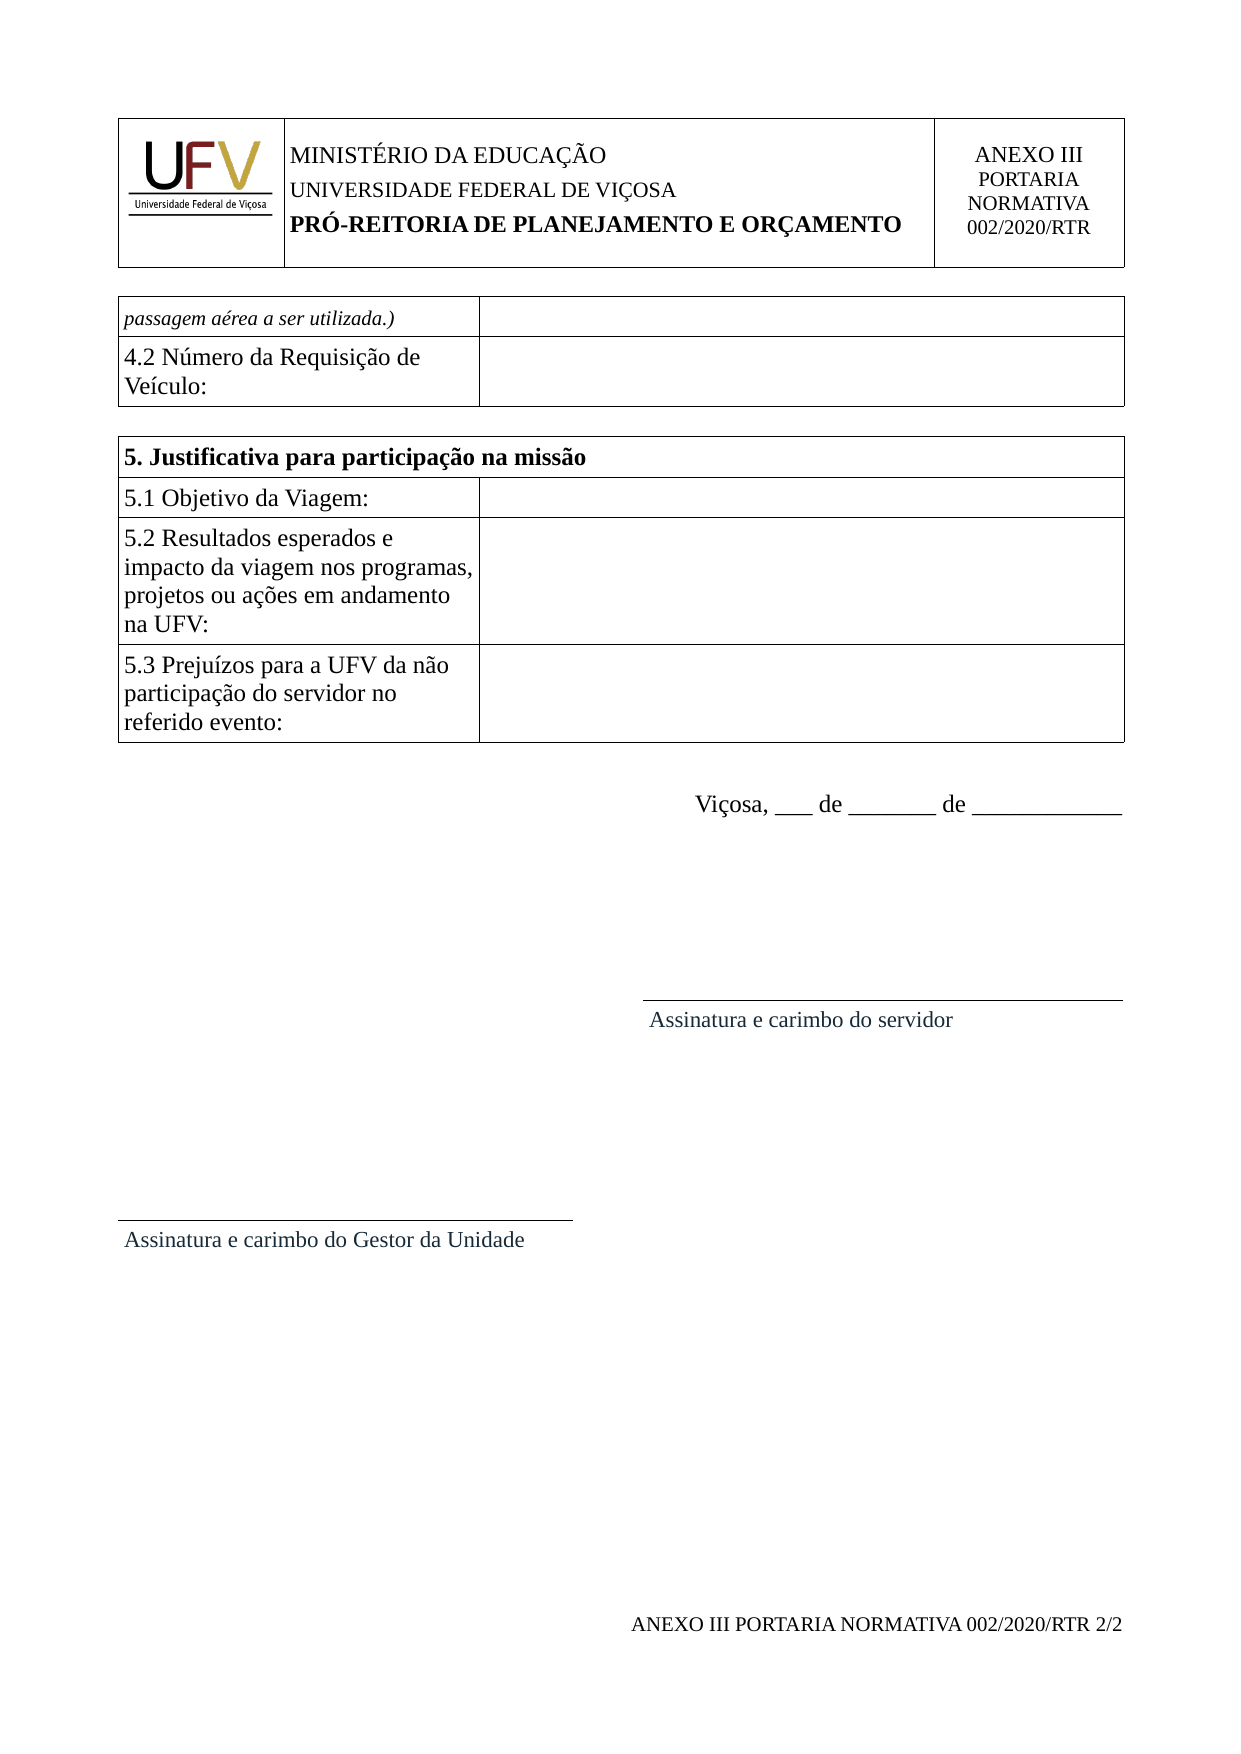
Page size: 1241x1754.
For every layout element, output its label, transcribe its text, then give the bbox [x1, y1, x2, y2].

table_cell [480, 645, 1124, 742]
table_cell Assinatura e carimbo do Gestor da Unidade [118, 1221, 573, 1274]
table_cell [480, 297, 1124, 336]
picture [128, 124, 273, 233]
table_cell passagem aérea a ser utilizada.) [119, 297, 479, 336]
table_cell [118, 407, 1124, 436]
table_cell [643, 1220, 1123, 1274]
table_cell 5. Justificativa para participação na missão [119, 437, 1124, 477]
table_cell [480, 518, 1124, 644]
table_cell [573, 1220, 643, 1274]
text Viçosa, ___ de _______ de ____________ [118, 789, 1122, 818]
table_cell 5.1 Objetivo da Viagem: [119, 478, 479, 517]
table_cell [118, 743, 1124, 773]
table_header [118, 1000, 573, 1219]
table_cell [480, 337, 1124, 406]
table_cell 5.2 Resultados esperados e impacto da viagem nos programas, projetos ou ações em andamento na UFV: [119, 518, 479, 644]
table_header Assinatura e carimbo do servidor [643, 1001, 1123, 1219]
table_cell 5.3 Prejuízos para a UFV da não participação do servidor no referido evento: [119, 645, 479, 742]
table_header [573, 1000, 643, 1219]
table_cell 4.2 Número da Requisição de Veículo: [119, 337, 479, 406]
table_cell [480, 478, 1124, 517]
